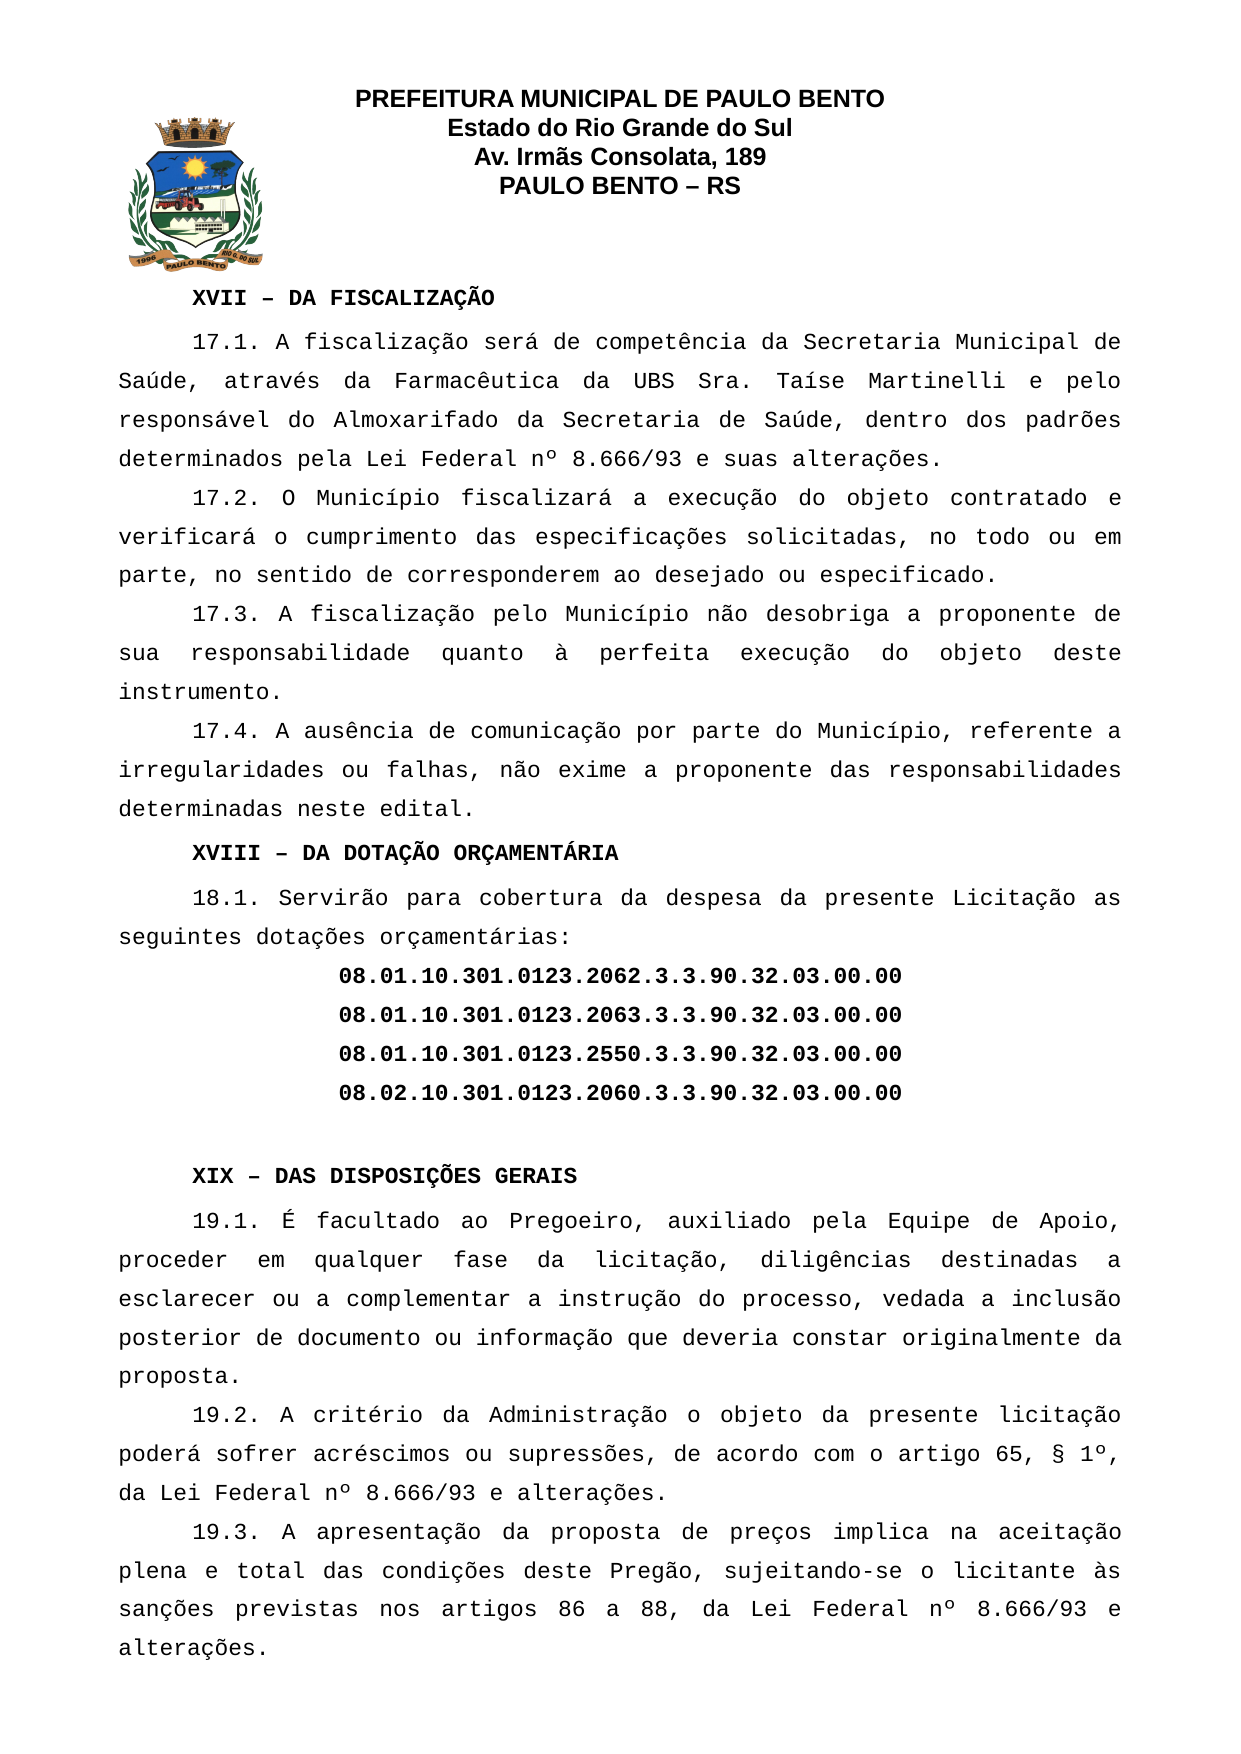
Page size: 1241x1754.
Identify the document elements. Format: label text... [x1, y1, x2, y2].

text XVIII – DA DOTAÇÃO ORÇAMENTÁRIA [118, 842, 1122, 868]
text 17.4. A ausência de comunicação por parte do Município, referente a irregularidades ou falhas, não exime a proponente das responsabilidades determinadas neste edital. [118, 719, 1122, 823]
text 17.1. A fiscalização será de competência da Secretaria Municipal de Saúde, através da Farmacêutica da UBS Sra. Taíse Martinelli e pelo responsável do Almoxarifado da Secretaria de Saúde, dentro dos padrões determinados pela Lei Federal nº 8.666/93 e suas alterações. [118, 331, 1122, 473]
text 17.2. O Município fiscalizará a execução do objeto contratado e verificará o cumprimento das especificações solicitadas, no todo ou em parte, no sentido de corresponderem ao desejado ou especificado. [118, 486, 1122, 590]
text XVII – DA FISCALIZAÇÃO [118, 286, 1122, 312]
text 18.1. Servirão para cobertura da despesa da presente Licitação as seguintes dotações orçamentárias: [118, 887, 1122, 951]
text 19.2. A critério da Administração o objeto da presente licitação poderá sofrer acréscimos ou supressões, de acordo com o artigo 65, § 1º, da Lei Federal nº 8.666/93 e alterações. [118, 1403, 1122, 1507]
text 17.3. A fiscalização pelo Município não desobriga a proponente de sua responsabilidade quanto à perfeita execução do objeto deste instrumento. [118, 603, 1122, 706]
text 19.1. É facultado ao Pregoeiro, auxiliado pela Equipe de Apoio, proceder em qualquer fase da licitação, diligências destinadas a esclarecer ou a complementar a instrução do processo, vedada a inclusão posterior de documento ou informação que deveria constar originalmente da proposta. [118, 1209, 1122, 1391]
text XIX – DAS DISPOSIÇÕES GERAIS [118, 1164, 1122, 1190]
text 08.01.10.301.0123.2062.3.3.90.32.03.00.00 08.01.10.301.0123.2063.3.3.90.32.03.00.00 08.01.10.301.0123.2550.3.3.90.32.03.00.00 08.02.10.301.0123.2060.3.3.90.32.03.00.00 [118, 964, 1122, 1146]
text 19.3. A apresentação da proposta de preços implica na aceitação plena e total das condições deste Pregão, sujeitando-se o licitante às sanções previstas nos artigos 86 a 88, da Lei Federal nº 8.666/93 e alterações. [118, 1520, 1122, 1663]
